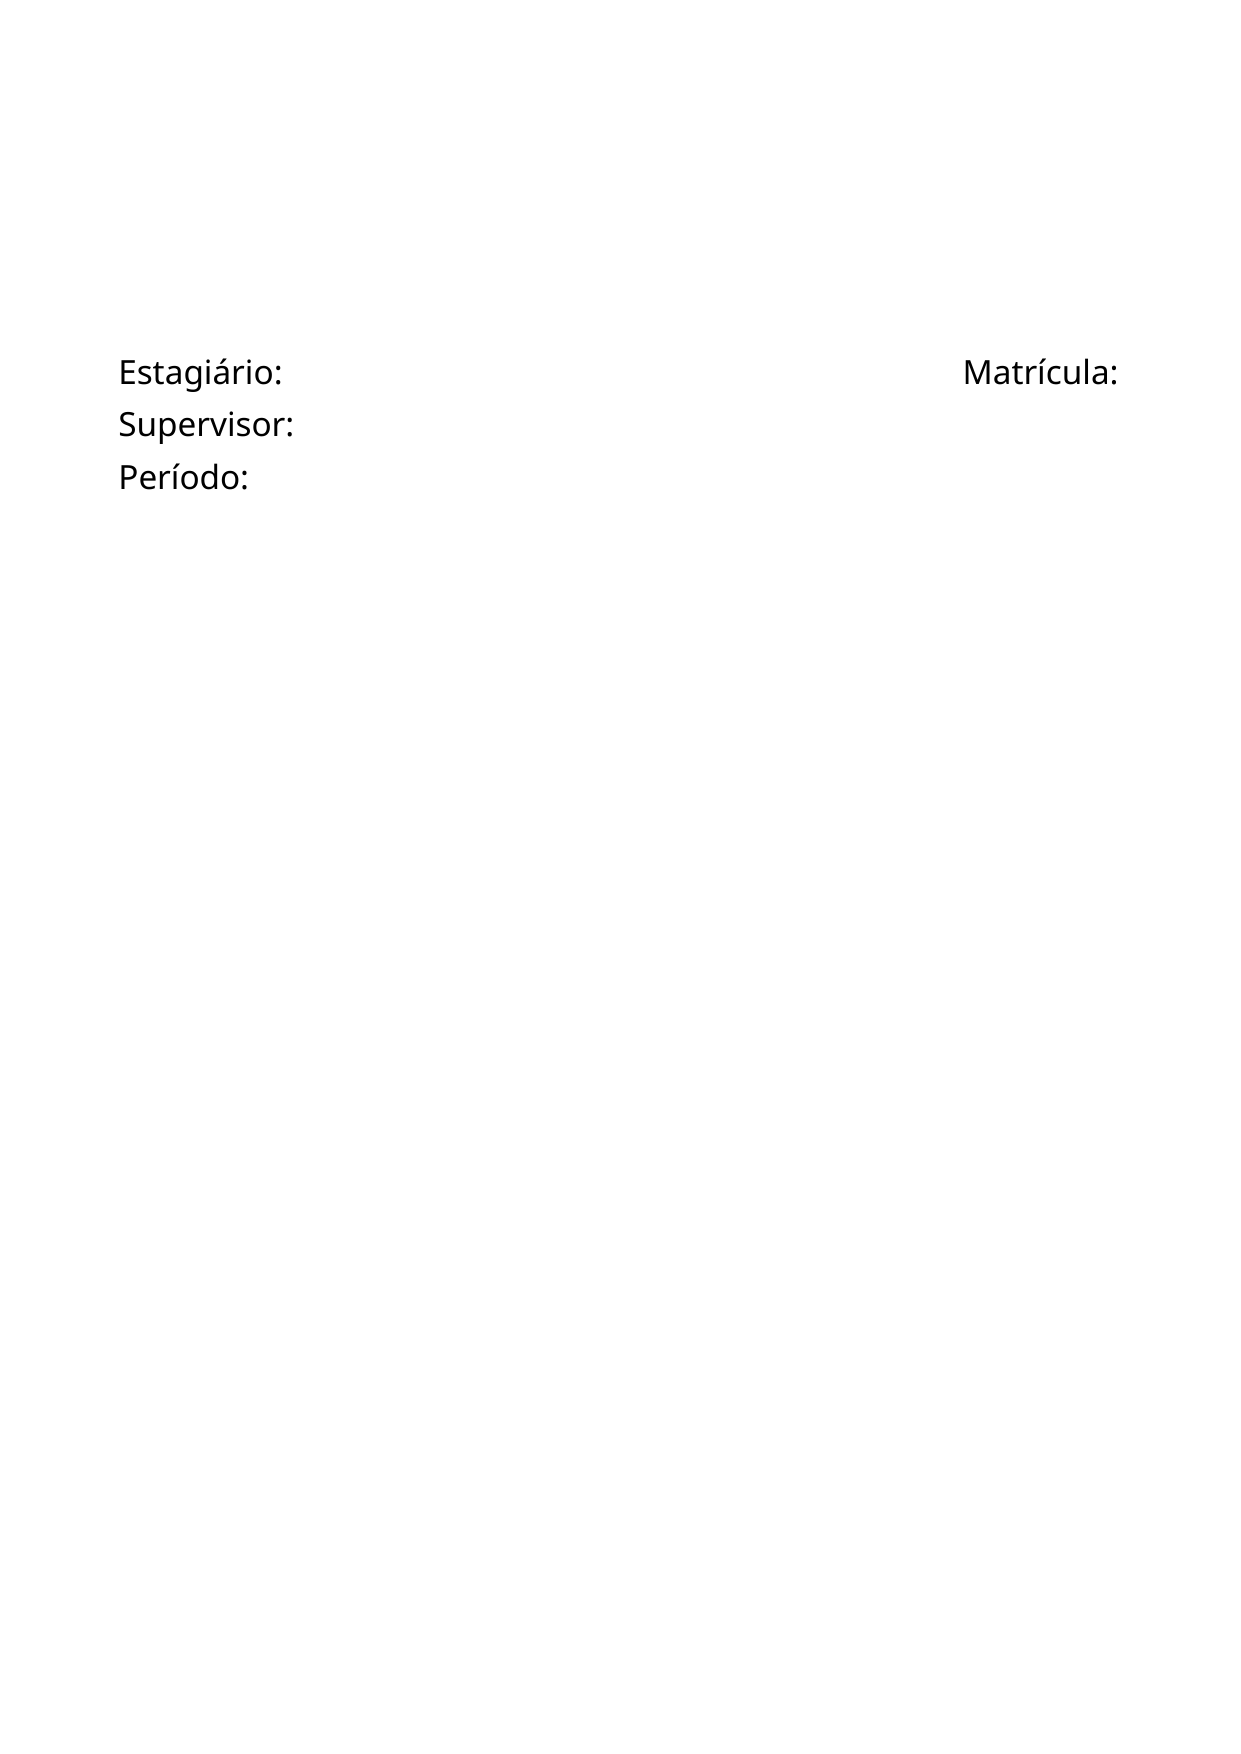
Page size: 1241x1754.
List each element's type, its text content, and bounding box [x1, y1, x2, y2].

text Estagiário: Matrícula: [118, 349, 1122, 394]
text Supervisor: [118, 401, 1122, 447]
text Período: [118, 453, 1122, 499]
